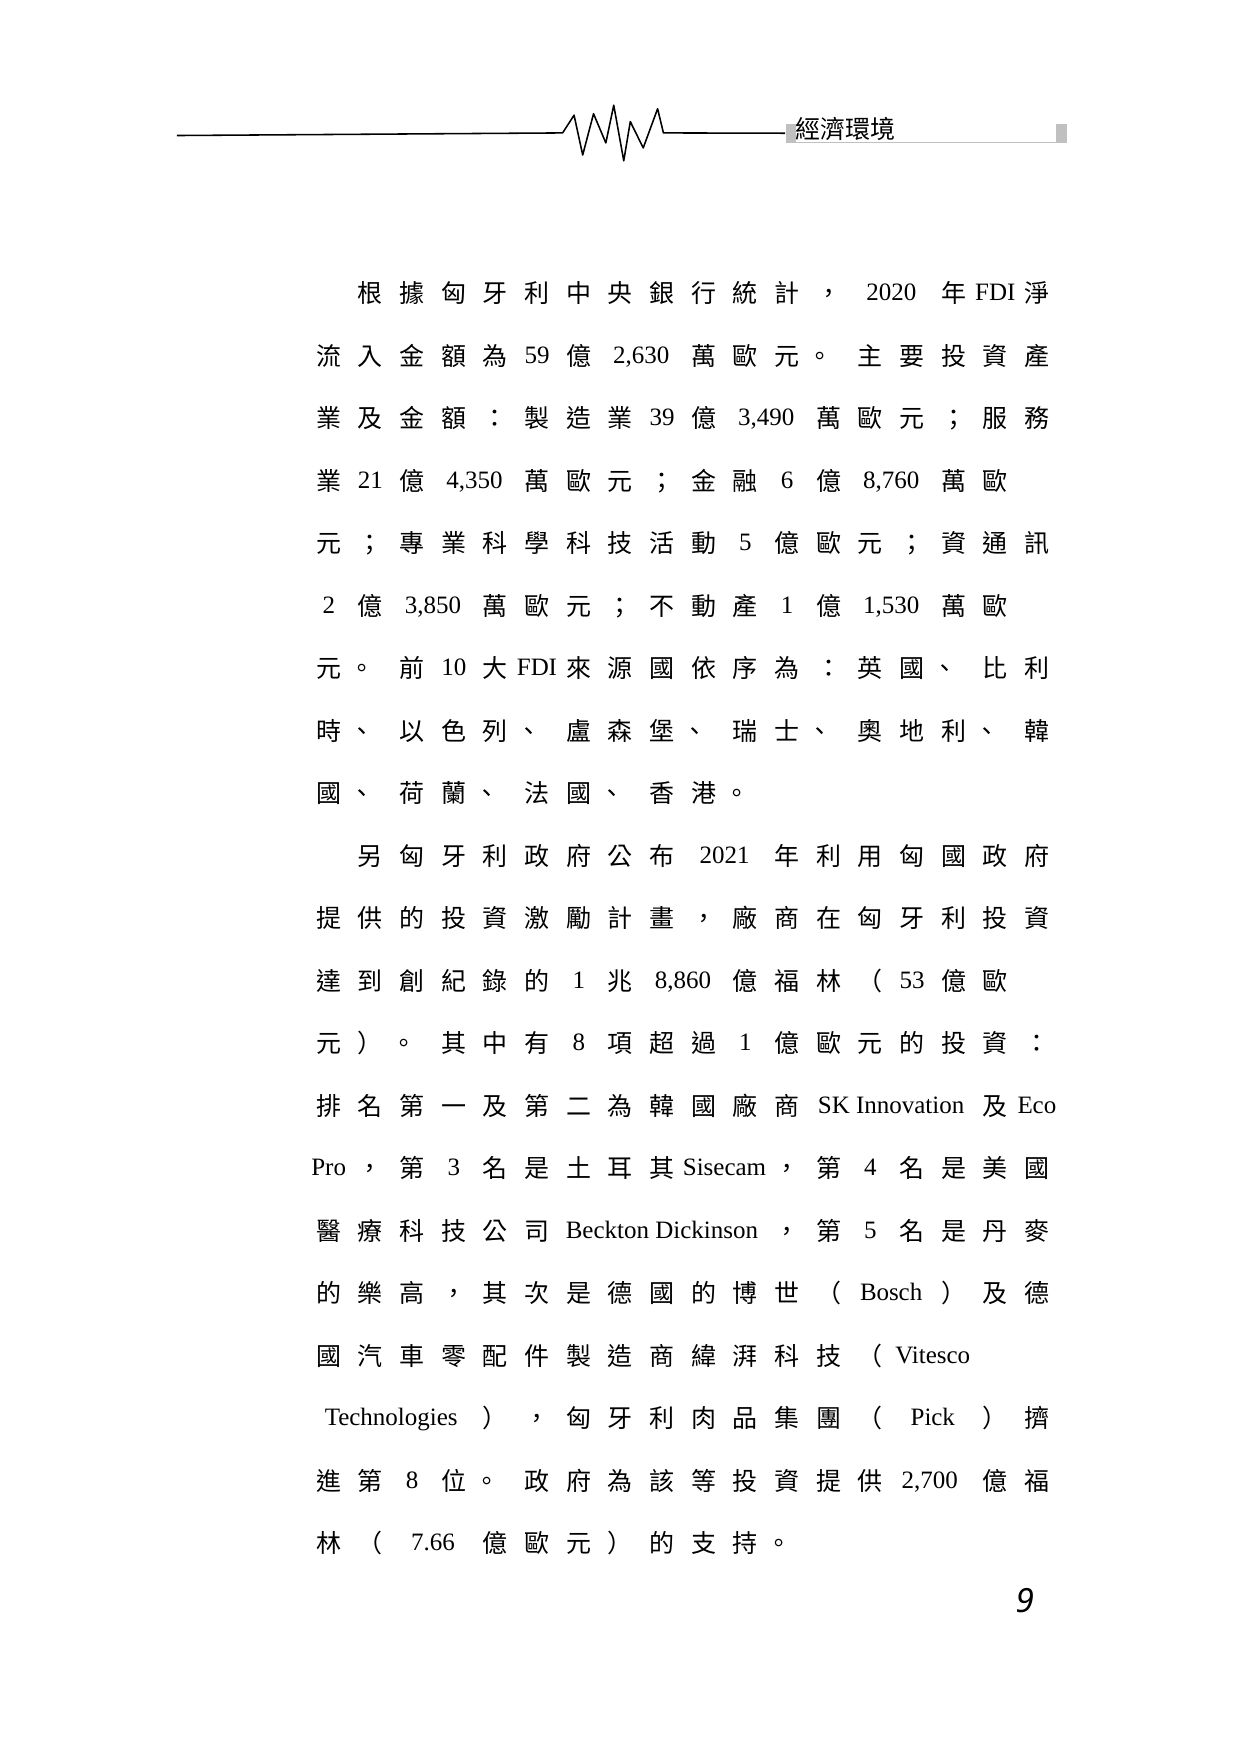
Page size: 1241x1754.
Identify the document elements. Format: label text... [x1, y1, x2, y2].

text 根據匈牙利中央銀行統計，2020年FDI淨流入金額為59億2,630萬歐元。主要投資產業及金額：製造業39億3,490萬歐元；服務業21億4,350萬歐元；金融6億8,760萬歐元；專業科學科技活動5億歐元；資通訊2億3,850萬歐元；不動產1億1,530萬歐元。前10大FDI來源國依序為：英國、比利時、以色列、盧森堡、瑞士、奧地利、韓國、荷蘭、法國、香港。 [281, 250, 1058, 813]
text 另匈牙利政府公布2021年利用匈國政府提供的投資激勵計畫，廠商在匈牙利投資達到創紀錄的1兆8,860億福林（53億歐元）。其中有8項超過1億歐元的投資：排名第一及第二為韓國廠商SK Innovation及Eco Pro，第3名是土耳其Sisecam，第4名是美國醫療科技公司Beckton Dickinson，第5名是丹麥的樂高，其次是德國的博世（Bosch）及德國汽車零配件製造商緯湃科技（Vitesco Technologies），匈牙利肉品集團（Pick）擠進第8位。政府為該等投資提供2,700 億福林（7.66億歐元）的支持。 [281, 813, 1058, 1563]
